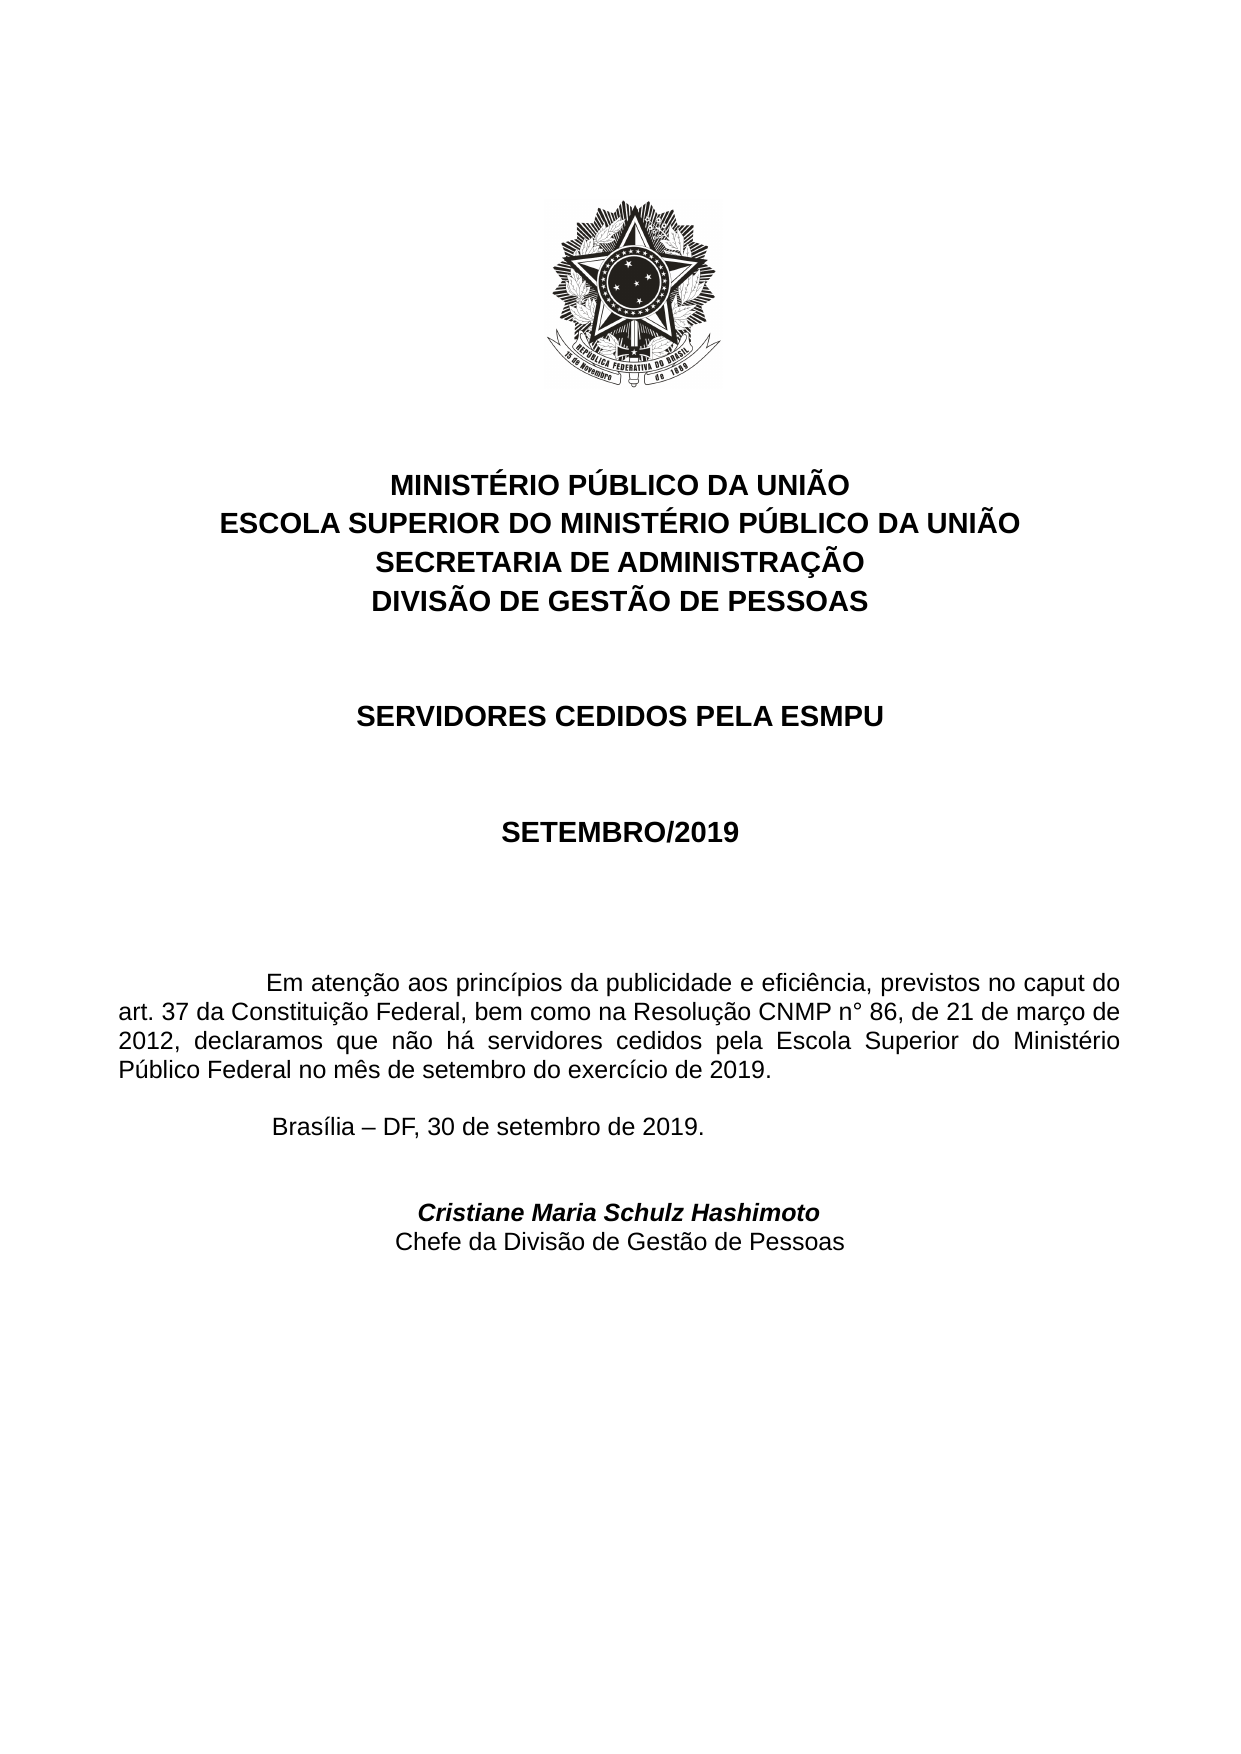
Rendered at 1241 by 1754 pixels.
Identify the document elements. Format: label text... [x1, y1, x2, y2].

text SERVIDORES CEDIDOS PELA ESMPU [118, 699, 1122, 733]
text Chefe da Divisão de Gestão de Pessoas [118, 1227, 1122, 1256]
text DIVISÃO DE GESTÃO DE PESSOAS [118, 583, 1122, 617]
text Em atenção aos princípios da publicidade e eficiência, previstos no caput do art. 37 da Constituição Federal, bem como na Resolução CNMP n° 86, de 21 de março de 2012, declaramos que não há servidores cedidos pela Escola Superior do Ministério Público Federal no mês de setembro do exercício de 2019. [118, 968, 1122, 1083]
text Brasília – DF, 30 de setembro de 2019. [118, 1112, 1122, 1141]
text ESCOLA SUPERIOR DO MINISTÉRIO PÚBLICO DA UNIÃO [118, 506, 1122, 540]
text SETEMBRO/2019 [118, 815, 1122, 848]
picture [543, 199, 723, 389]
text SECRETARIA DE ADMINISTRAÇÃO [118, 545, 1122, 578]
text Cristiane Maria Schulz Hashimoto [118, 1198, 1122, 1227]
text MINISTÉRIO PÚBLICO DA UNIÃO [118, 468, 1122, 501]
